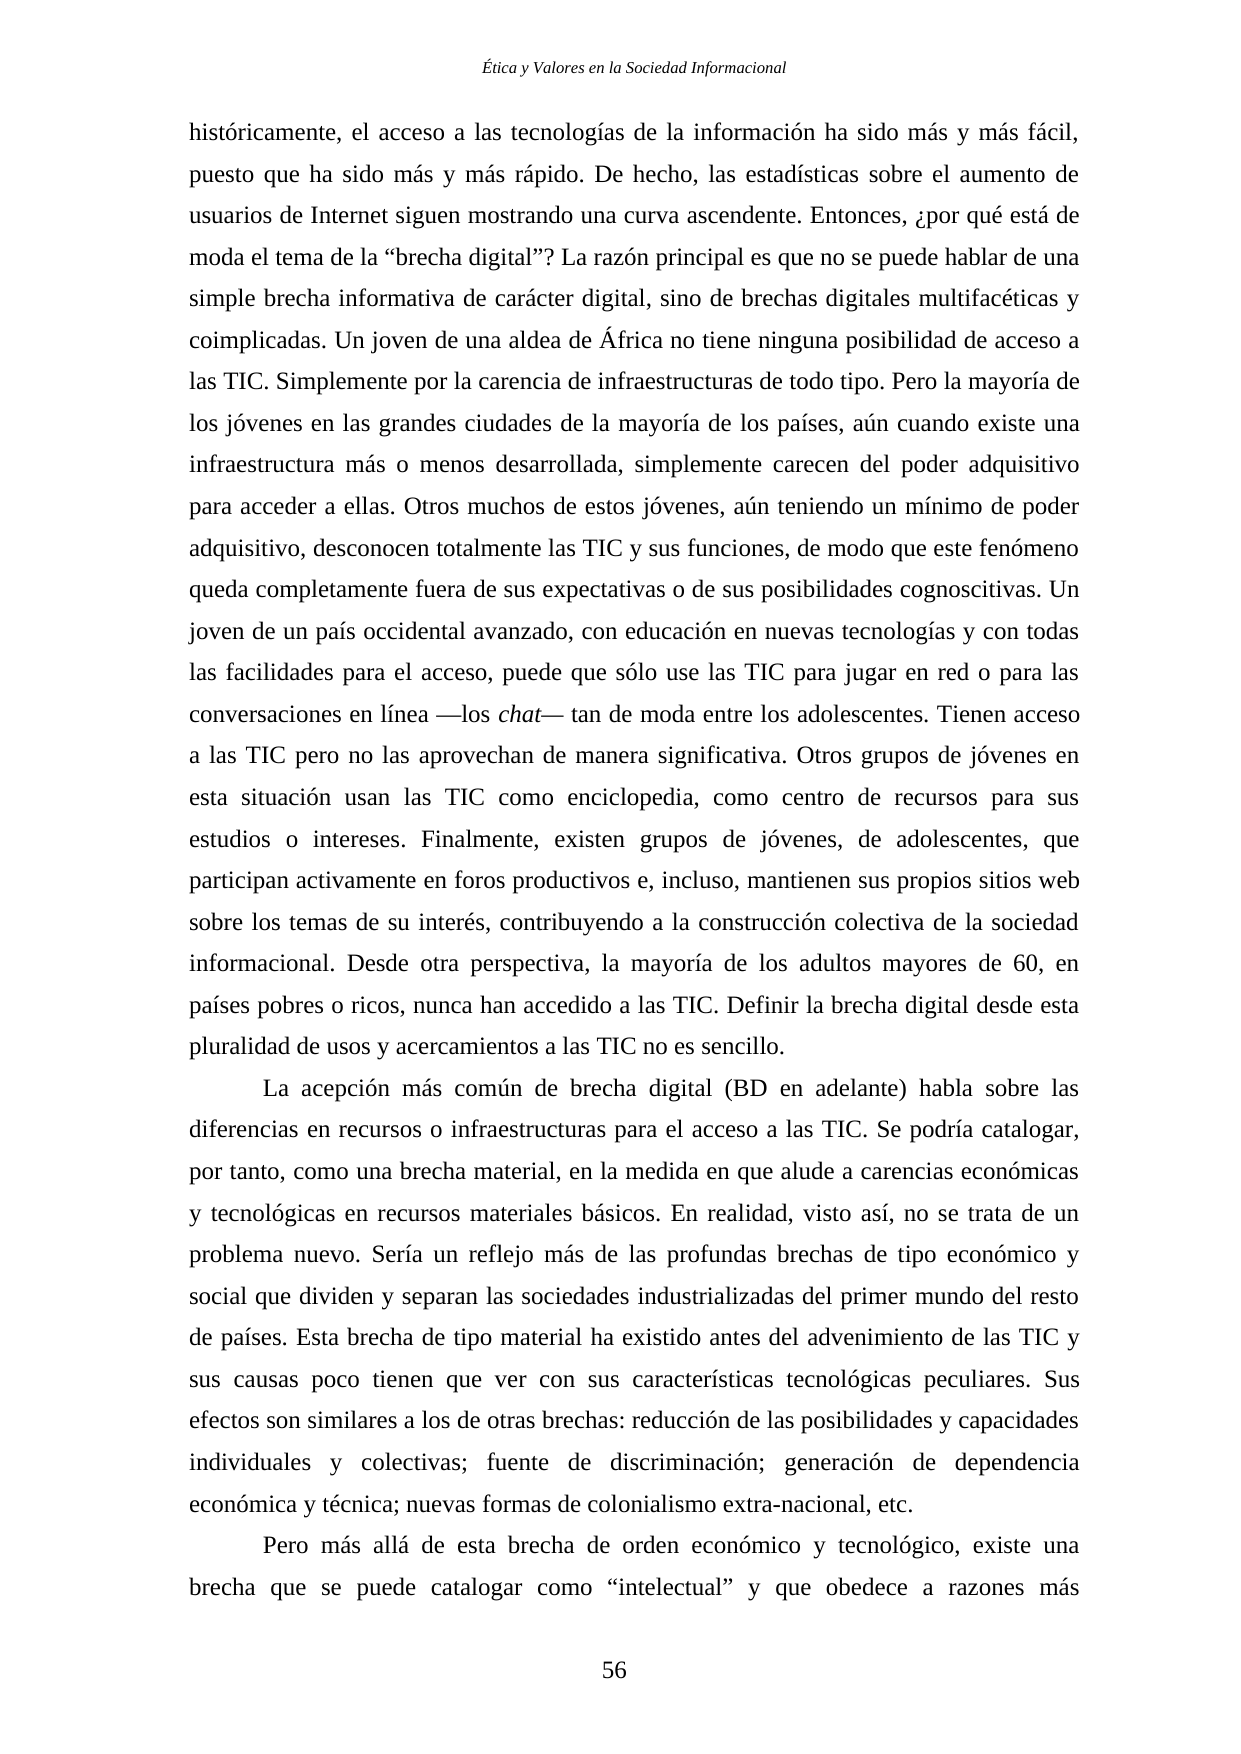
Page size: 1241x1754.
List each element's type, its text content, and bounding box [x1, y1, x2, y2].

text históricamente, el acceso a las tecnologías de la información ha sido más y más fácil, puesto que ha sido más y más rápido. De hecho, las estadísticas sobre el aumento de usuarios de Internet siguen mostrando una curva ascendente. Entonces, ¿por qué está de moda el tema de la “brecha digital”? La razón principal es que no se puede hablar de una simple brecha informativa de carácter digital, sino de brechas digitales multifacéticas y coimplicadas. Un joven de una aldea de África no tiene ninguna posibilidad de acceso a las TIC. Simplemente por la carencia de infraestructuras de todo tipo. Pero la mayoría de los jóvenes en las grandes ciudades de la mayoría de los países, aún cuando existe una infraestructura más o menos desarrollada, simplemente carecen del poder adquisitivo para acceder a ellas. Otros muchos de estos jóvenes, aún teniendo un mínimo de poder adquisitivo, desconocen totalmente las TIC y sus funciones, de modo que este fenómeno queda completamente fuera de sus expectativas o de sus posibilidades cognoscitivas. Un joven de un país occidental avanzado, con educación en nuevas tecnologías y con todas las facilidades para el acceso, puede que sólo use las TIC para jugar en red o para las conversaciones en línea —los chat— tan de moda entre los adolescentes. Tienen acceso a las TIC pero no las aprovechan de manera significativa. Otros grupos de jóvenes en esta situación usan las TIC como enciclopedia, como centro de recursos para sus estudios o intereses. Finalmente, existen grupos de jóvenes, de adolescentes, que participan activamente en foros productivos e, incluso, mantienen sus propios sitios web sobre los temas de su interés, contribuyendo a la construcción colectiva de la sociedad informacional. Desde otra perspectiva, la mayoría de los adultos mayores de 60, en países pobres o ricos, nunca han accedido a las TIC. Definir la brecha digital desde esta pluralidad de usos y acercamientos a las TIC no es sencillo. [189, 118, 1081, 1060]
text La acepción más común de brecha digital (BD en adelante) habla sobre las diferencias en recursos o infraestructuras para el acceso a las TIC. Se podría catalogar, por tanto, como una brecha material, en la medida en que alude a carencias económicas y tecnológicas en recursos materiales básicos. En realidad, visto así, no se trata de un problema nuevo. Sería un reflejo más de las profundas brechas de tipo económico y social que dividen y separan las sociedades industrializadas del primer mundo del resto de países. Esta brecha de tipo material ha existido antes del advenimiento de las TIC y sus causas poco tienen que ver con sus características tecnológicas peculiares. Sus efectos son similares a los de otras brechas: reducción de las posibilidades y capacidades individuales y colectivas; fuente de discriminación; generación de dependencia económica y técnica; nuevas formas de colonialismo extra-nacional, etc. [189, 1074, 1081, 1517]
text Pero más allá de esta brecha de orden económico y tecnológico, existe una brecha que se puede catalogar como “intelectual” y que obedece a razones más [189, 1531, 1081, 1601]
